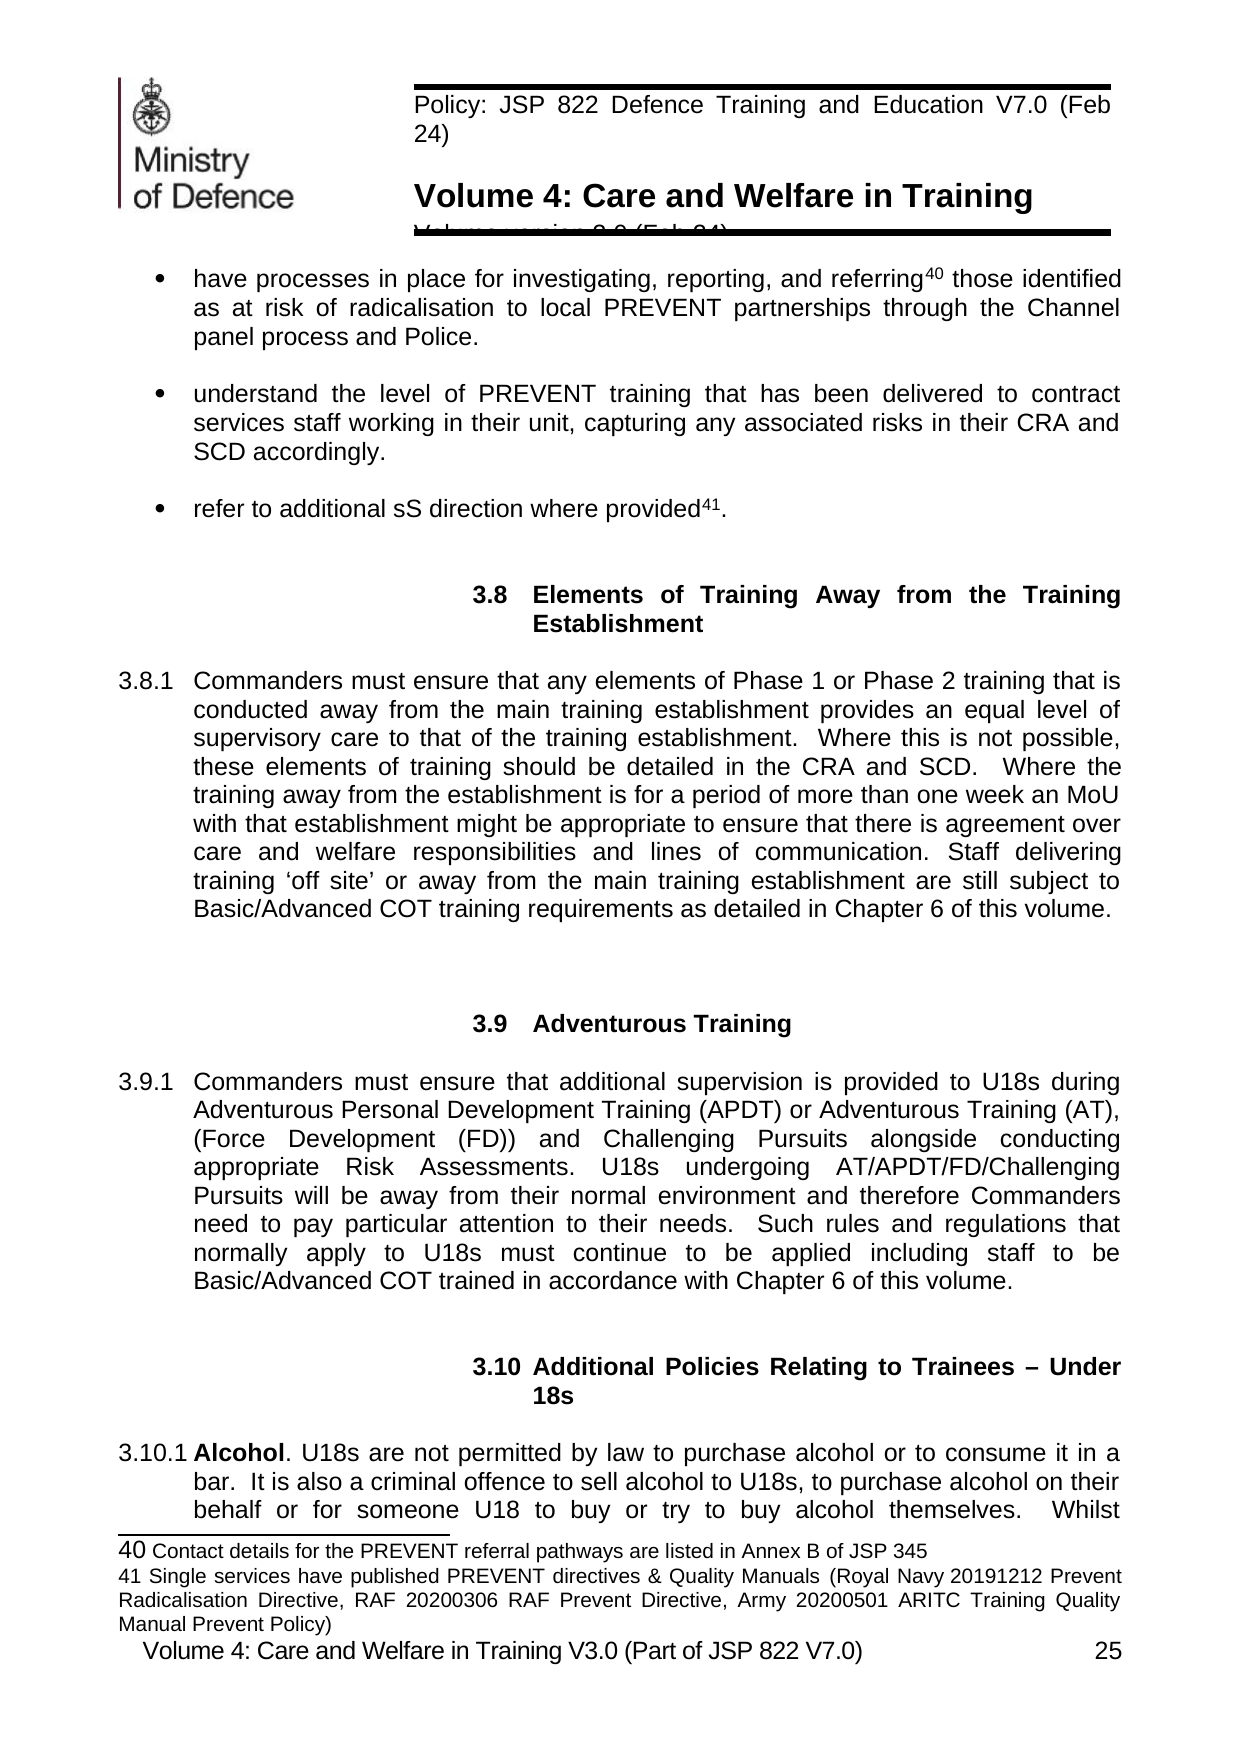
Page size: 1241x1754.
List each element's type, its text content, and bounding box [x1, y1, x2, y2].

list Contact details for the PREVENT referral pathways are listed in Annex B of JSP 345 [118, 1535, 1122, 1564]
subtitle Elements of Training Away from the Training Establishment [472, 581, 1122, 638]
subtitle Adventurous Training [472, 1010, 1122, 1038]
list have processes in place for investigating, reporting, and referring those identified as at risk of radicalisation to local PREVENT partnerships through the Channel panel process and Police. [156, 264, 1122, 351]
list refer to additional sS direction where provided. [156, 494, 1122, 523]
list Single services have published PREVENT directives & Quality Manuals (Royal Navy 20191212 Prevent Radicalisation Directive, RAF 20200306 RAF Prevent Directive, Army 20200501 ARITC Training Quality Manual Prevent Policy) [118, 1564, 1122, 1636]
subtitle Additional Policies Relating to Trainees – Under 18s [472, 1353, 1122, 1410]
subtitle Commanders must ensure that any elements of Phase 1 or Phase 2 training that is conducted away from the main training establishment provides an equal level of supervisory care to that of the training establishment. Where this is not possible, these elements of training should be detailed in the CRA and SCD. Where the training away from the establishment is for a period of more than one week an MoU with that establishment might be appropriate to ensure that there is agreement over care and welfare responsibilities and lines of communication. Staff delivering training ‘off site’ or away from the main training establishment are still subject to Basic/Advanced COT training requirements as detailed in Chapter 6 of this volume. [118, 667, 1122, 923]
subtitle Commanders must ensure that additional supervision is provided to U18s during Adventurous Personal Development Training (APDT) or Adventurous Training (AT), (Force Development (FD)) and Challenging Pursuits alongside conducting appropriate Risk Assessments. U18s undergoing AT/APDT/FD/Challenging Pursuits will be away from their normal environment and therefore Commanders need to pay particular attention to their needs. Such rules and regulations that normally apply to U18s must continue to be applied including staff to be Basic/Advanced COT trained in accordance with Chapter 6 of this volume. [118, 1067, 1122, 1295]
subtitle Alcohol. U18s are not permitted by law to purchase alcohol or to consume it in a bar. It is also a criminal offence to sell alcohol to U18s, to purchase alcohol on their behalf or for someone U18 to buy or try to buy alcohol themselves. Whilst [118, 1439, 1122, 1524]
list understand the level of PREVENT training that has been delivered to contract services staff working in their unit, capturing any associated risks in their CRA and SCD accordingly. [156, 379, 1122, 466]
